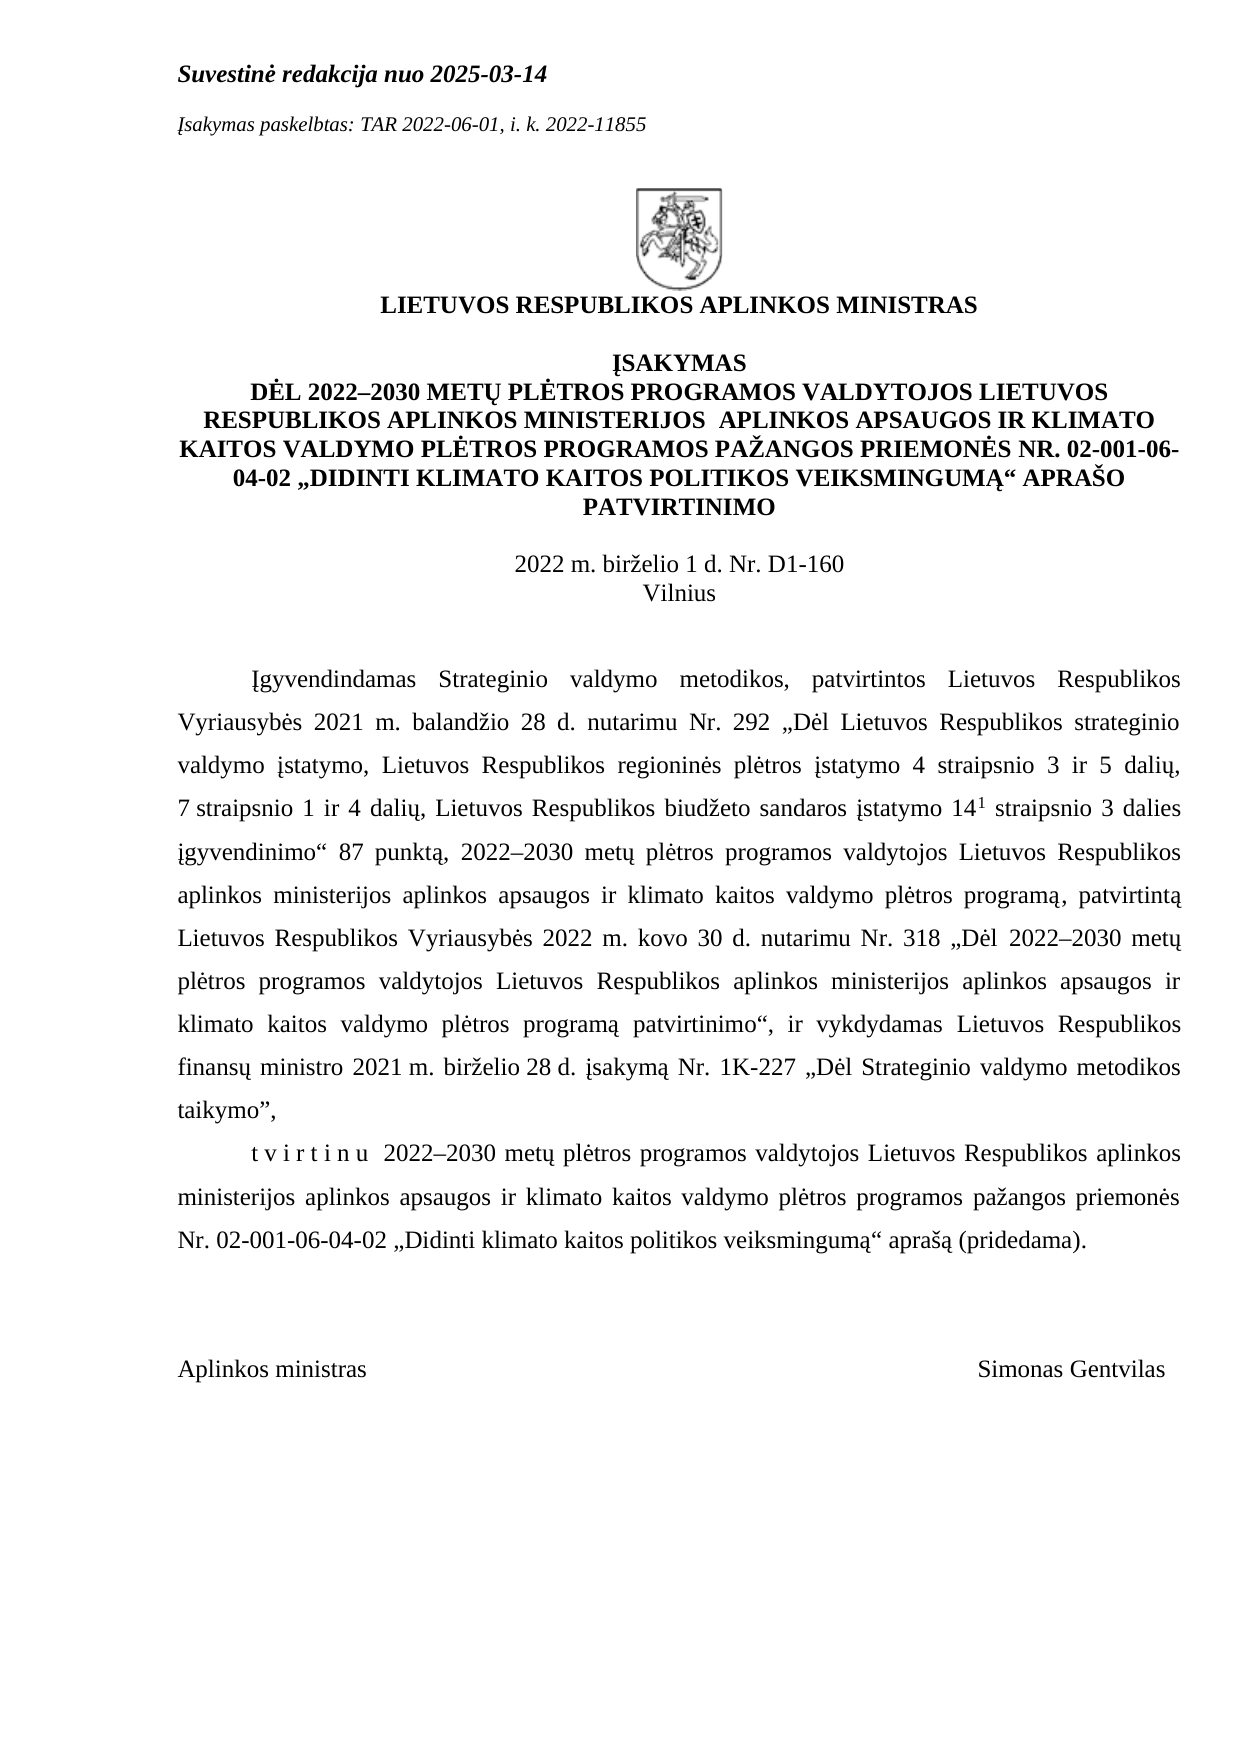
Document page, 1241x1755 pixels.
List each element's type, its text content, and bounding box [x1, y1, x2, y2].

text tvirtinu 2022–2030 metų plėtros programos valdytojos Lietuvos Respublikos aplinkos ministerijos aplinkos apsaugos ir klimato kaitos valdymo plėtros programos pažangos priemonės Nr. 02-001-06-04-02 „Didinti klimato kaitos politikos veiksmingumą“ aprašą (pridedama). [177, 1138, 1181, 1253]
text Įgyvendindamas Strateginio valdymo metodikos, patvirtintos Lietuvos Respublikos Vyriausybės 2021 m. balandžio 28 d. nutarimu Nr. 292 „Dėl Lietuvos Respublikos strateginio valdymo įstatymo, Lietuvos Respublikos regioninės plėtros įstatymo 4 straipsnio 3 ir 5 dalių, 7 straipsnio 1 ir 4 dalių, Lietuvos Respublikos biudžeto sandaros įstatymo 141 straipsnio 3 dalies įgyvendinimo“ 87 punktą, 2022–2030 metų plėtros programos valdytojos Lietuvos Respublikos aplinkos ministerijos aplinkos apsaugos ir klimato kaitos valdymo plėtros programą, patvirtintą Lietuvos Respublikos Vyriausybės 2022 m. kovo 30 d. nutarimu Nr. 318 „Dėl 2022–2030 metų plėtros programos valdytojos Lietuvos Respublikos aplinkos ministerijos aplinkos apsaugos ir klimato kaitos valdymo plėtros programą patvirtinimo“, ir vykdydamas Lietuvos Respublikos finansų ministro 2021 m. birželio 28 d. įsakymą Nr. 1K-227 „Dėl Strateginio valdymo metodikos taikymo”, [177, 664, 1181, 1124]
text ĮSAKYMAS [177, 348, 1181, 377]
text Aplinkos ministras Simonas Gentvilas [177, 1354, 1181, 1383]
text Suvestinė redakcija nuo 2025-03-14 [177, 59, 1181, 88]
text Įsakymas paskelbtas: TAR 2022-06-01, i. k. 2022-11855 [177, 112, 1181, 136]
text LIETUVOS RESPUBLIKOS APLINKOS MINISTRAS [177, 290, 1181, 319]
text 2022 m. birželio 1 d. Nr. D1-160 [177, 549, 1181, 578]
text Dėl 2022–2030 METŲ PLĖTROS PROGRAMOS valdytojos LIETUVOS RESPUBLIKOS APLINKOS MINISTERIJOS APLINKOS APSAUGOS IR KLIMATO KAITOS VALDYMO PLĖTROS PROGRAMOS PAŽANGOS PRIEMONĖS NR. 02-001-06-04-02 „DIDINTI KLIMATO KAITOS POLITIKOS VEIKSMINGUMĄ“ Aprašo [177, 377, 1181, 492]
text PATVIRTINIMO [177, 492, 1181, 520]
text Vilnius [177, 578, 1181, 607]
